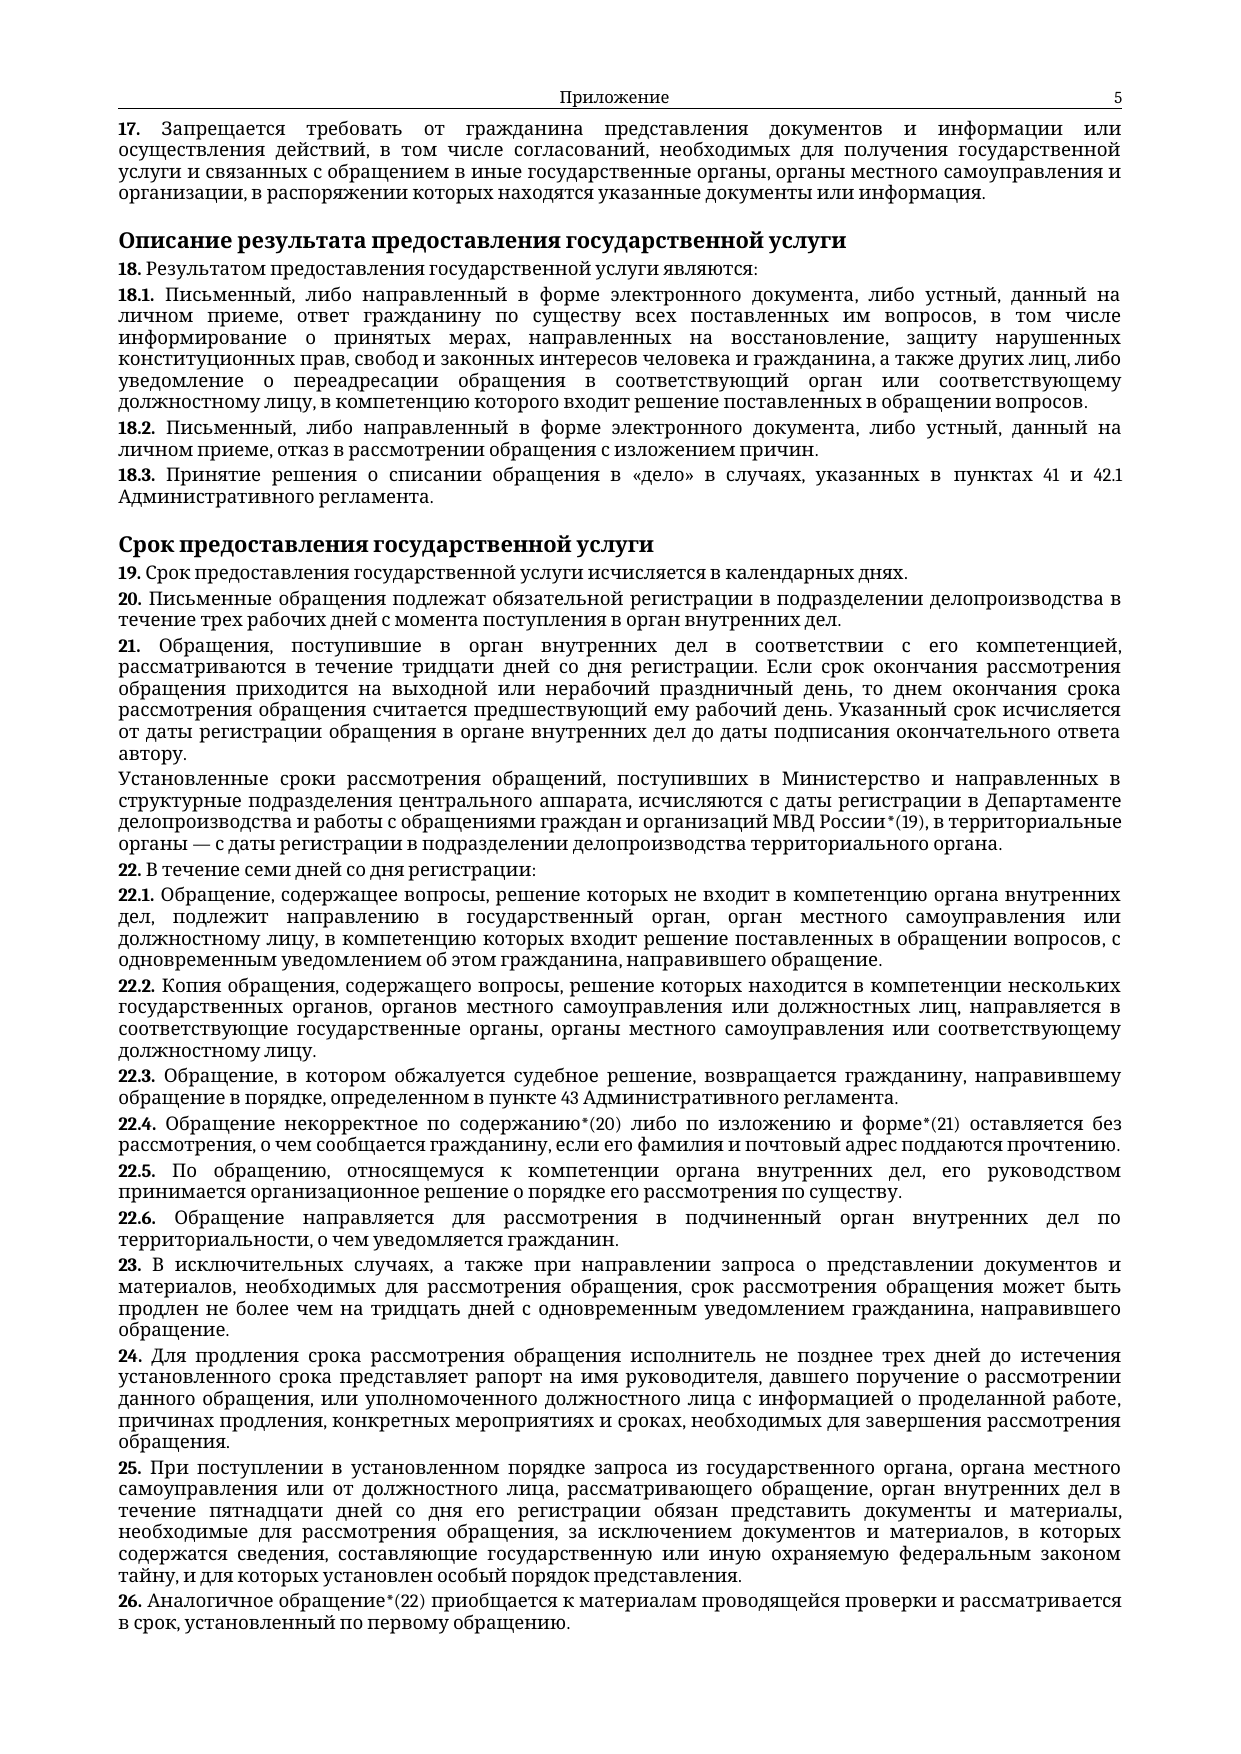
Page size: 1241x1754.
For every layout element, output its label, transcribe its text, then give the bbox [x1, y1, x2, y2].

text 22.1. Обращение, содержащее вопросы, решение которых не входит в компетенцию органа внутренних дел, подлежит направлению в государственный орган, орган местного самоуправления или должностному лицу, в компетенцию которых входит решение поставленных в обращении вопросов, с одновременным уведомлением об этом гражданина, направившего обращение. [118, 885, 1122, 971]
text 22.4. Обращение некорректное по содержанию*(20) либо по изложению и форме*(21) оставляется без рассмотрения, о чем сообщается гражданину, если его фамилия и почтовый адрес поддаются прочтению. [118, 1113, 1122, 1156]
text 20. Письменные обращения подлежат обязательной регистрации в подразделении делопроизводства в течение трех рабочих дней с момента поступления в орган внутренних дел. [118, 588, 1122, 631]
text 22.6. Обращение направляется для рассмотрения в подчиненный орган внутренних дел по территориальности, о чем уведомляется гражданин. [118, 1208, 1122, 1251]
subtitle Описание результата предоставления государственной услуги [118, 229, 1122, 254]
text 22. В течение семи дней со дня регистрации: [118, 859, 1122, 881]
text 25. При поступлении в установленном порядке запроса из государственного органа, органа местного самоуправления или от должностного лица, рассматривающего обращение, орган внутренних дел в течение пятнадцати дней со дня его регистрации обязан представить документы и материалы, необходимые для рассмотрения обращения, за исключением документов и материалов, в которых содержатся сведения, составляющие государственную или иную охраняемую федеральным законом тайну, и для которых установлен особый порядок представления. [118, 1457, 1122, 1587]
text 23. В исключительных случаях, а также при направлении запроса о представлении документов и материалов, необходимых для рассмотрения обращения, срок рассмотрения обращения может быть продлен не более чем на тридцать дней с одновременным уведомлением гражданина, направившего обращение. [118, 1255, 1122, 1341]
text Установленные сроки рассмотрения обращений, поступивших в Министерство и направленных в структурные подразделения центрального аппарата, исчисляются с даты регистрации в Департаменте делопроизводства и работы с обращениями граждан и организаций МВД России*(19), в территориальные органы — с даты регистрации в подразделении делопроизводства территориального органа. [118, 769, 1122, 855]
text 22.5. По обращению, относящемуся к компетенции органа внутренних дел, его руководством принимается организационное решение о порядке его рассмотрения по существу. [118, 1160, 1122, 1203]
text 17. Запрещается требовать от гражданина представления документов и информации или осуществления действий, в том числе согласований, необходимых для получения государственной услуги и связанных с обращением в иные государственные органы, органы местного самоуправления и организации, в распоряжении которых находятся указанные документы или информация. [118, 118, 1122, 204]
text 26. Аналогичное обращение*(22) приобщается к материалам проводящейся проверки и рассматривается в срок, установленный по первому обращению. [118, 1591, 1122, 1634]
text 21. Обращения, поступившие в орган внутренних дел в соответствии с его компетенцией, рассматриваются в течение тридцати дней со дня регистрации. Если срок окончания рассмотрения обращения приходится на выходной или нерабочий праздничный день, то днем окончания срока рассмотрения обращения считается предшествующий ему рабочий день. Указанный срок исчисляется от даты регистрации обращения в органе внутренних дел до даты подписания окончательного ответа автору. [118, 635, 1122, 765]
text 22.3. Обращение, в котором обжалуется судебное решение, возвращается гражданину, направившему обращение в порядке, определенном в пункте 43 Административного регламента. [118, 1066, 1122, 1109]
text 18. Результатом предоставления государственной услуги являются: [118, 258, 1122, 280]
subtitle Срок предоставления государственной услуги [118, 533, 1122, 558]
text 18.2. Письменный, либо направленный в форме электронного документа, либо устный, данный на личном приеме, отказ в рассмотрении обращения с изложением причин. [118, 418, 1122, 461]
text 18.1. Письменный, либо направленный в форме электронного документа, либо устный, данный на личном приеме, ответ гражданину по существу всех поставленных им вопросов, в том числе информирование о принятых мерах, направленных на восстановление, защиту нарушенных конституционных прав, свобод и законных интересов человека и гражданина, а также других лиц, либо уведомление о переадресации обращения в соответствующий орган или соответствующему должностному лицу, в компетенцию которого входит решение поставленных в обращении вопросов. [118, 284, 1122, 413]
text 19. Срок предоставления государственной услуги исчисляется в календарных днях. [118, 562, 1122, 584]
text 24. Для продления срока рассмотрения обращения исполнитель не позднее трех дней до истечения установленного срока представляет рапорт на имя руководителя, давшего поручение о рассмотрении данного обращения, или уполномоченного должностного лица с информацией о проделанной работе, причинах продления, конкретных мероприятиях и сроках, необходимых для завершения рассмотрения обращения. [118, 1345, 1122, 1453]
text 22.2. Копия обращения, содержащего вопросы, решение которых находится в компетенции нескольких государственных органов, органов местного самоуправления или должностных лиц, направляется в соответствующие государственные органы, органы местного самоуправления или соответствующему должностному лицу. [118, 975, 1122, 1062]
text 18.3. Принятие решения о списании обращения в «дело» в случаях, указанных в пунктах 41 и 42.1 Административного регламента. [118, 465, 1122, 508]
